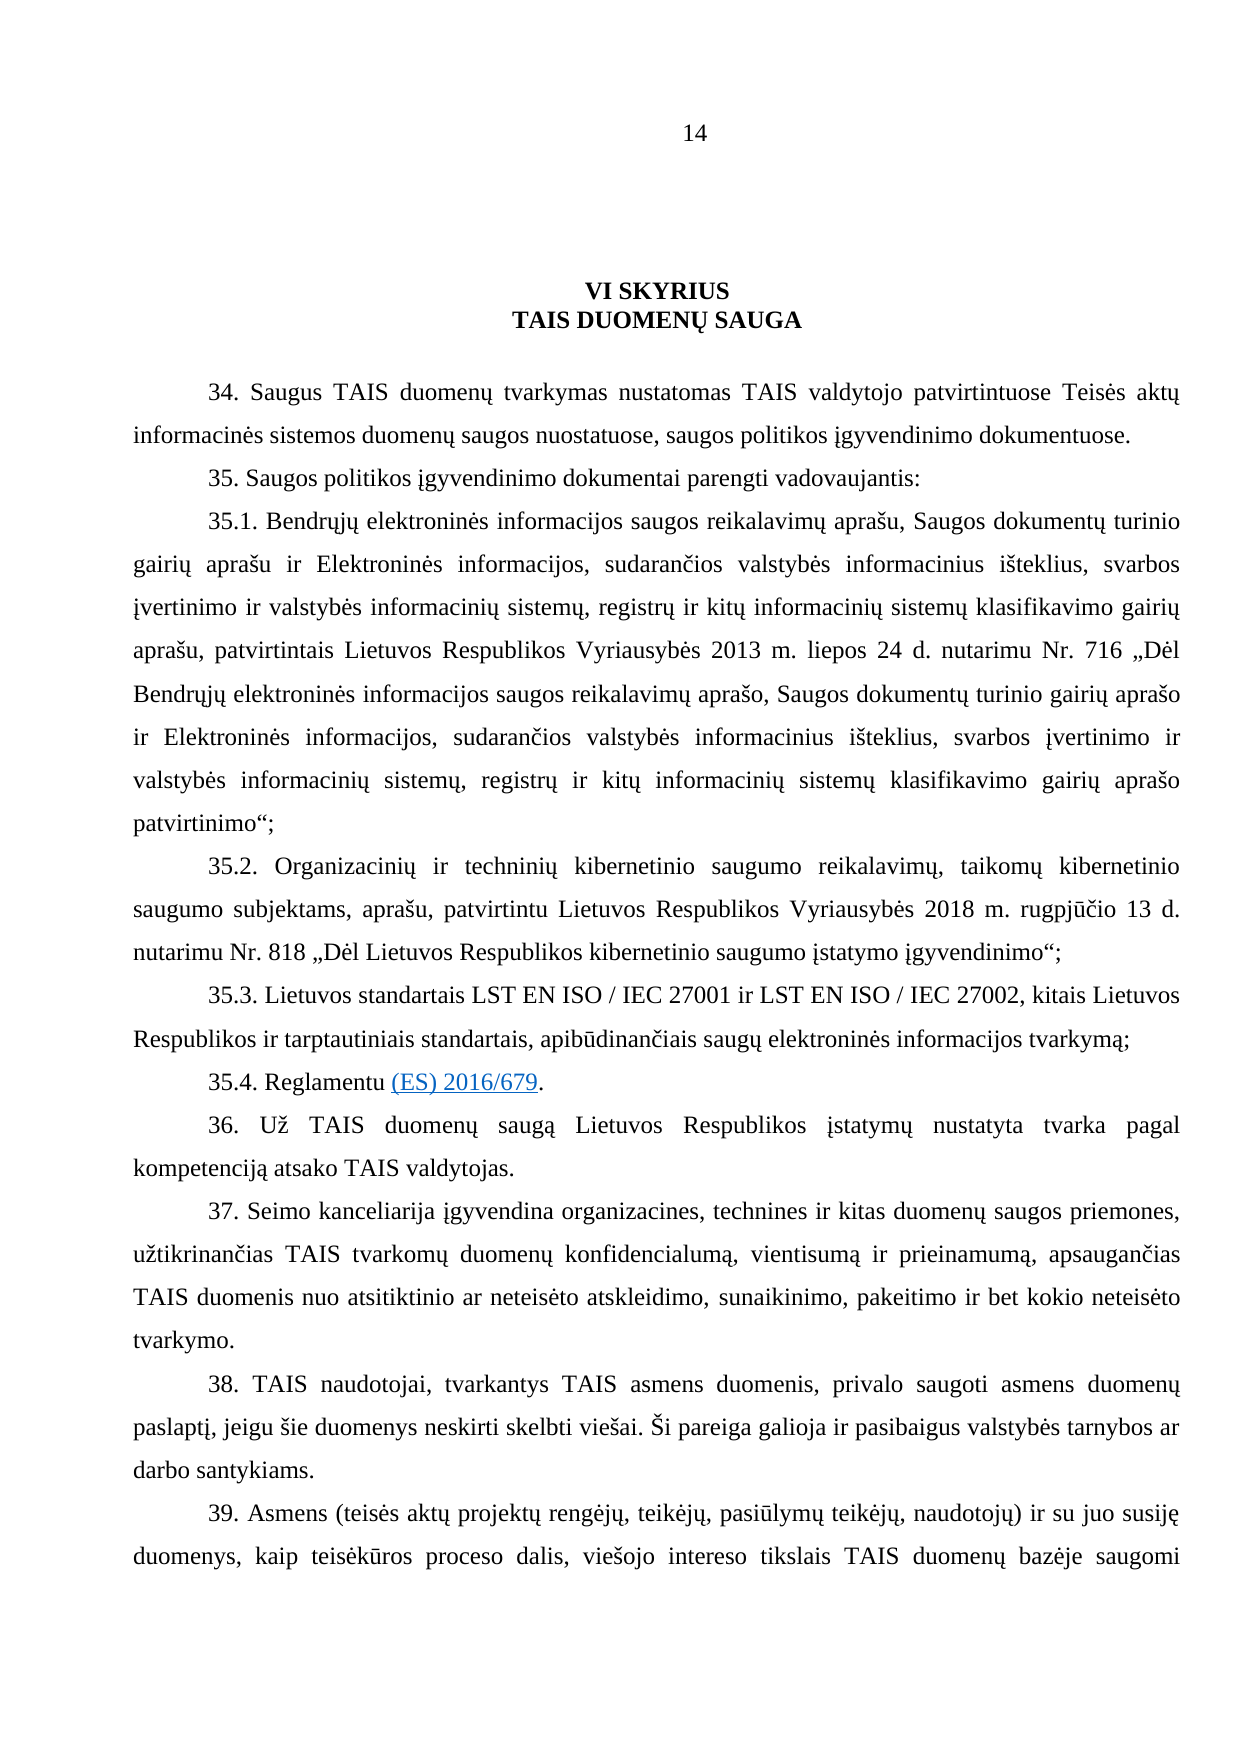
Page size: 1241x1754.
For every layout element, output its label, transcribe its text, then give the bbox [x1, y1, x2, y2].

text 35.1. Bendrųjų elektroninės informacijos saugos reikalavimų aprašu, Saugos dokumentų turinio gairių aprašu ir Elektroninės informacijos, sudarančios valstybės informacinius išteklius, svarbos įvertinimo ir valstybės informacinių sistemų, registrų ir kitų informacinių sistemų klasifikavimo gairių aprašu, patvirtintais Lietuvos Respublikos Vyriausybės 2013 m. liepos 24 d. nutarimu Nr. 716 „Dėl Bendrųjų elektroninės informacijos saugos reikalavimų aprašo, Saugos dokumentų turinio gairių aprašo ir Elektroninės informacijos, sudarančios valstybės informacinius išteklius, svarbos įvertinimo ir valstybės informacinių sistemų, registrų ir kitų informacinių sistemų klasifikavimo gairių aprašo patvirtinimo“; [133, 506, 1181, 837]
text 37. Seimo kanceliarija įgyvendina organizacines, technines ir kitas duomenų saugos priemones, užtikrinančias TAIS tvarkomų duomenų konfidencialumą, vientisumą ir prieinamumą, apsaugančias TAIS duomenis nuo atsitiktinio ar neteisėto atskleidimo, sunaikinimo, pakeitimo ir bet kokio neteisėto tvarkymo. [133, 1196, 1181, 1354]
text 35.3. Lietuvos standartais LST EN ISO / IEC 27001 ir LST EN ISO / IEC 27002, kitais Lietuvos Respublikos ir tarptautiniais standartais, apibūdinančiais saugų elektroninės informacijos tvarkymą; [133, 981, 1181, 1052]
text 34. Saugus TAIS duomenų tvarkymas nustatomas TAIS valdytojo patvirtintuose Teisės aktų informacinės sistemos duomenų saugos nuostatuose, saugos politikos įgyvendinimo dokumentuose. [133, 377, 1181, 449]
text 35.4. Reglamentu (ES) 2016/679. [133, 1067, 1181, 1096]
text 36. Už TAIS duomenų saugą Lietuvos Respublikos įstatymų nustatyta tvarka pagal kompetenciją atsako TAIS valdytojas. [133, 1110, 1181, 1182]
text TAIS DUOMENŲ SAUGA [133, 305, 1181, 334]
text 35. Saugos politikos įgyvendinimo dokumentai parengti vadovaujantis: [133, 463, 1181, 492]
text VI SKYRIUS [133, 276, 1181, 305]
text 38. TAIS naudotojai, tvarkantys TAIS asmens duomenis, privalo saugoti asmens duomenų paslaptį, jeigu šie duomenys neskirti skelbti viešai. Ši pareiga galioja ir pasibaigus valstybės tarnybos ar darbo santykiams. [133, 1369, 1181, 1484]
text 35.2. Organizacinių ir techninių kibernetinio saugumo reikalavimų, taikomų kibernetinio saugumo subjektams, aprašu, patvirtintu Lietuvos Respublikos Vyriausybės 2018 m. rugpjūčio 13 d. nutarimu Nr. 818 „Dėl Lietuvos Respublikos kibernetinio saugumo įstatymo įgyvendinimo“; [133, 851, 1181, 966]
text 39. Asmens (teisės aktų projektų rengėjų, teikėjų, pasiūlymų teikėjų, naudotojų) ir su juo susiję duomenys, kaip teisėkūros proceso dalis, viešojo intereso tikslais TAIS duomenų bazėje saugomi [133, 1498, 1181, 1570]
